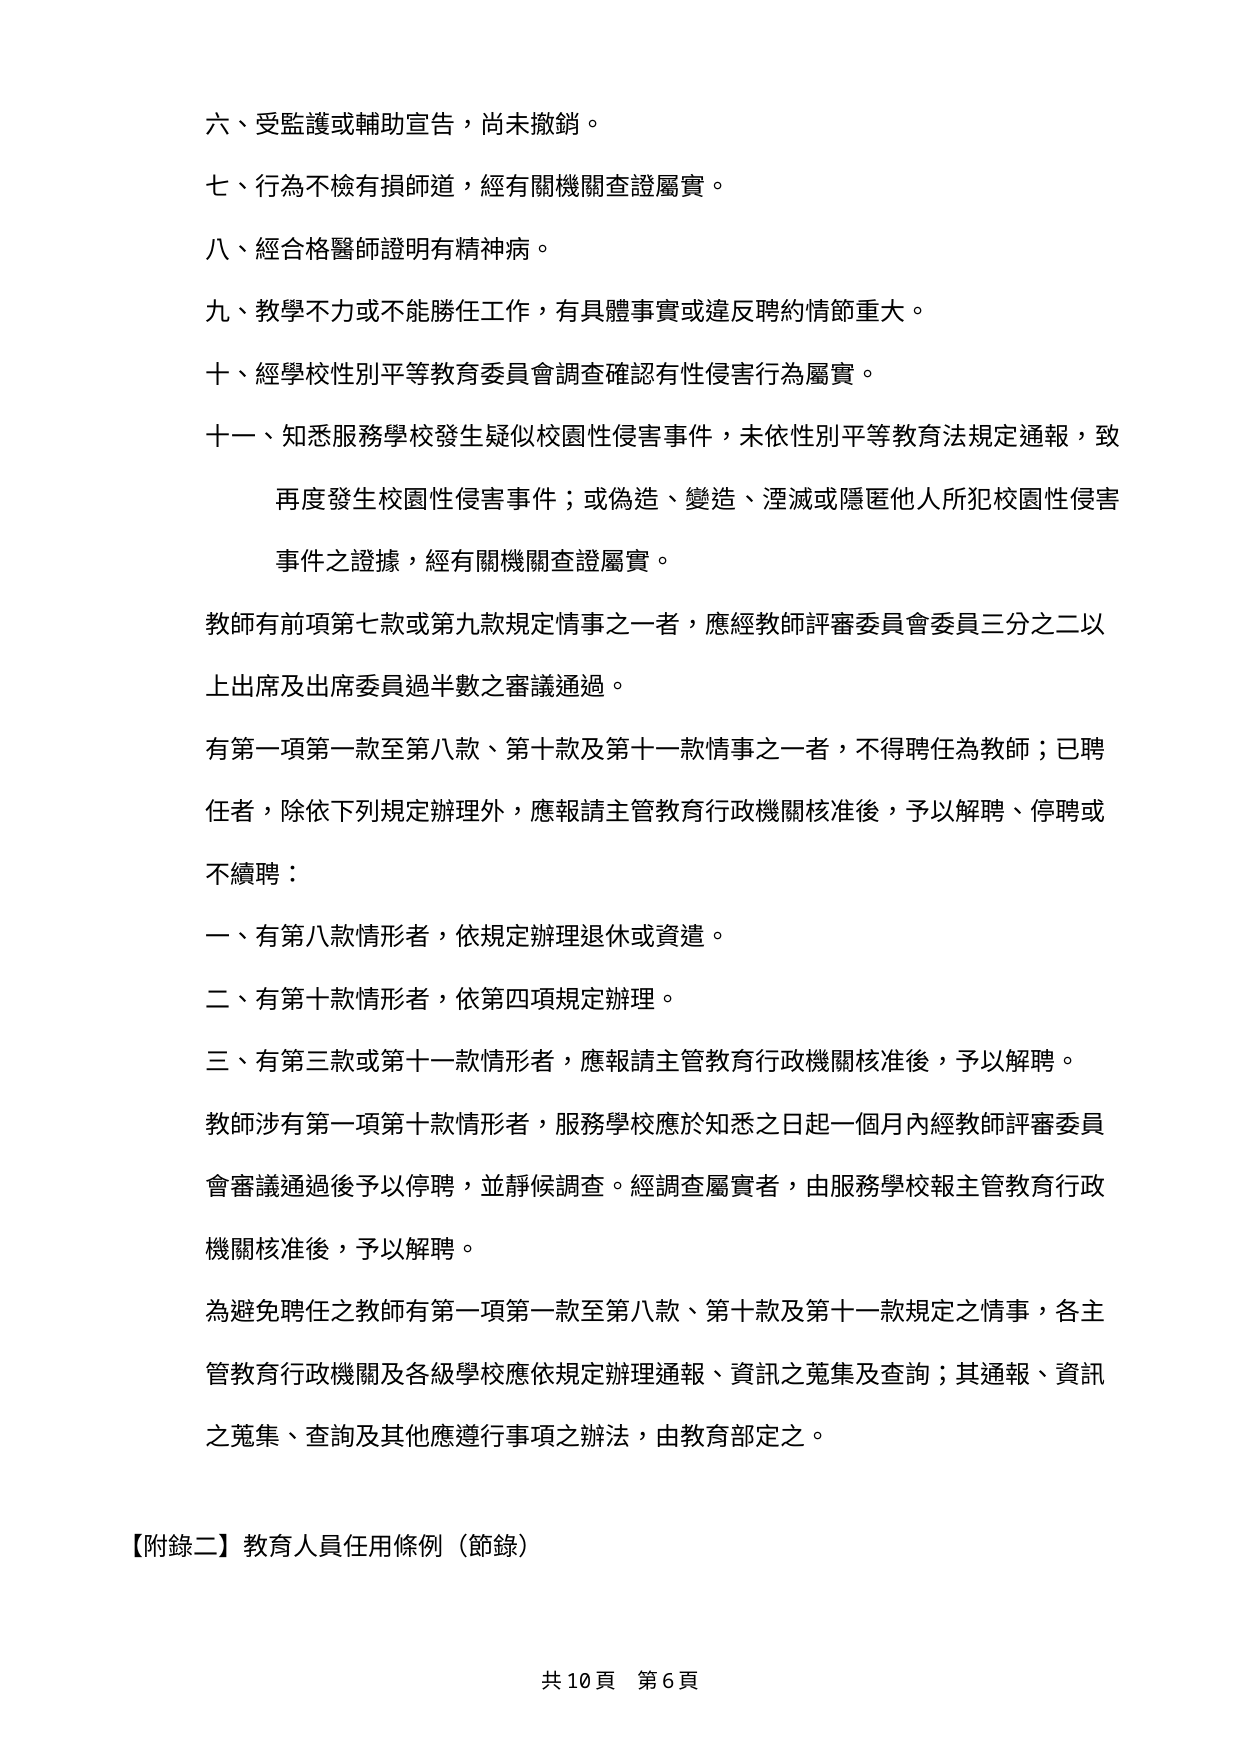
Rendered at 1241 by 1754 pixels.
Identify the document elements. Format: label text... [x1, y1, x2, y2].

text 十、經學校性別平等教育委員會調查確認有性侵害行為屬實。 [118, 331, 1122, 393]
text 【附錄二】教育人員任用條例（節錄） [118, 1522, 1122, 1564]
text 六、受監護或輔助宣告，尚未撤銷。 [118, 81, 1122, 143]
text 教師涉有第一項第十款情形者，服務學校應於知悉之日起一個月內經教師評審委員會審議通過後予以停聘，並靜候調查。經調查屬實者，由服務學校報主管教育行政機關核准後，予以解聘。 [206, 1081, 1122, 1268]
text 七、行為不檢有損師道，經有關機關查證屬實。 [118, 143, 1122, 206]
text 有第一項第一款至第八款、第十款及第十一款情事之一者，不得聘任為教師；已聘任者，除依下列規定辦理外，應報請主管教育行政機關核准後，予以解聘、停聘或不續聘： [206, 706, 1122, 893]
text 二、有第十款情形者，依第四項規定辦理。 [118, 956, 1122, 1018]
text 為避免聘任之教師有第一項第一款至第八款、第十款及第十一款規定之情事，各主管教育行政機關及各級學校應依規定辦理通報、資訊之蒐集及查詢；其通報、資訊之蒐集、查詢及其他應遵行事項之辦法，由教育部定之。 [206, 1268, 1122, 1456]
text 三、有第三款或第十一款情形者，應報請主管教育行政機關核准後，予以解聘。 [118, 1018, 1122, 1081]
text 九、教學不力或不能勝任工作，有具體事實或違反聘約情節重大。 [118, 268, 1122, 331]
text 教師有前項第七款或第九款規定情事之一者，應經教師評審委員會委員三分之二以上出席及出席委員過半數之審議通過。 [206, 581, 1122, 706]
text 十一、知悉服務學校發生疑似校園性侵害事件，未依性別平等教育法規定通報，致再度發生校園性侵害事件；或偽造、變造、湮滅或隱匿他人所犯校園性侵害事件之證據，經有關機關查證屬實。 [206, 393, 1122, 581]
text 一、有第八款情形者，依規定辦理退休或資遣。 [118, 893, 1122, 956]
text 八、經合格醫師證明有精神病。 [118, 206, 1122, 268]
